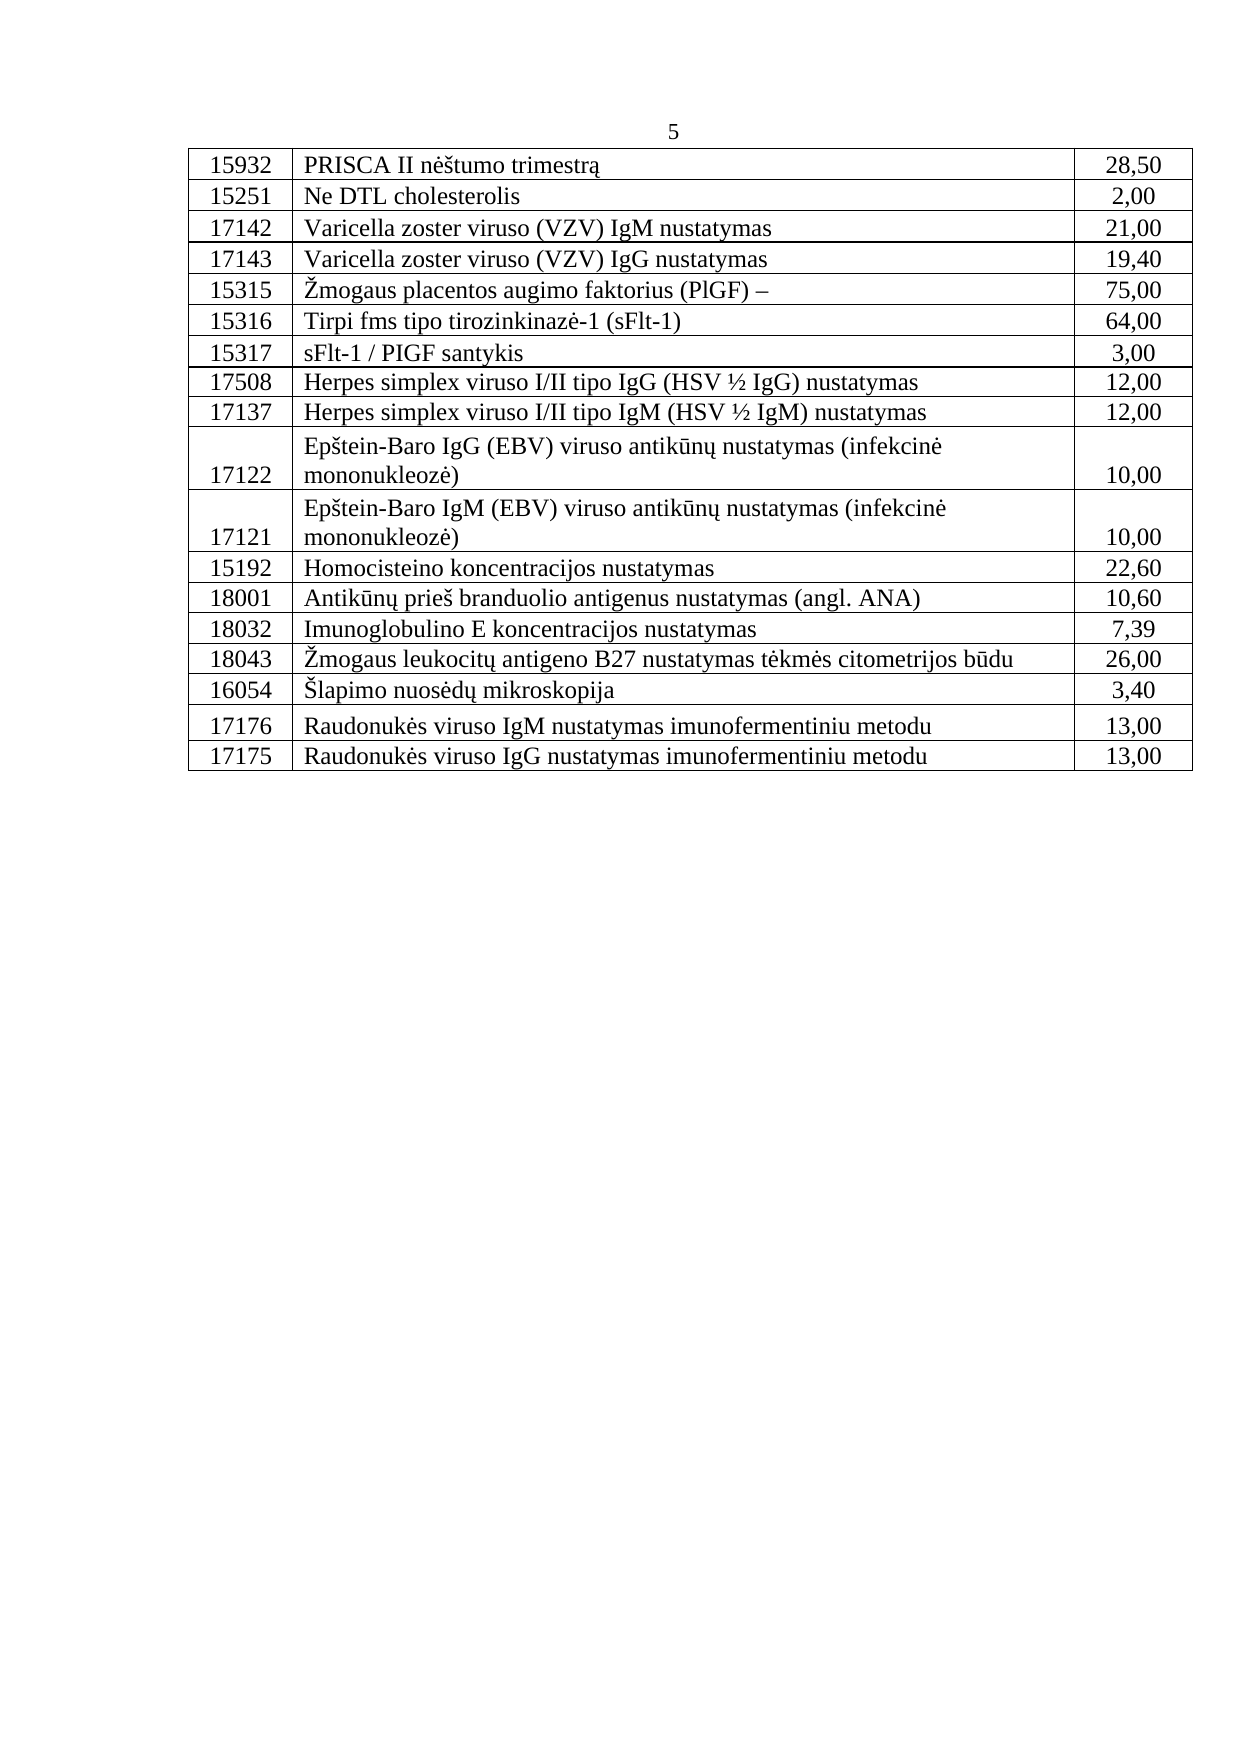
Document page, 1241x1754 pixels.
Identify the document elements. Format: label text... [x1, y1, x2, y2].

table_cell 3,40 [1075, 674, 1192, 704]
table_cell 13,00 [1075, 705, 1192, 740]
table_cell Homocisteino koncentracijos nustatymas [293, 552, 1074, 582]
table_cell 3,00 [1075, 336, 1192, 366]
table_cell 19,40 [1075, 243, 1192, 273]
table_cell 10,60 [1075, 583, 1192, 612]
table_cell 17142 [189, 211, 292, 241]
table_cell Epštein-Baro IgG (EBV) viruso antikūnų nustatymas (infekcinė mononukleozė) [293, 427, 1074, 488]
table_cell PRISCA II nėštumo trimestrą [293, 149, 1074, 179]
table_cell 18001 [189, 583, 292, 612]
table_cell 17121 [189, 490, 292, 551]
table_cell Epštein-Baro IgM (EBV) viruso antikūnų nustatymas (infekcinė mononukleozė) [293, 490, 1074, 551]
table_cell 64,00 [1075, 305, 1192, 335]
table_cell Imunoglobulino E koncentracijos nustatymas [293, 613, 1074, 643]
table_cell 15251 [189, 180, 292, 210]
table_cell 10,00 [1075, 427, 1192, 488]
table_cell 17508 [189, 368, 292, 396]
table_cell Raudonukės viruso IgG nustatymas imunofermentiniu metodu [293, 741, 1074, 769]
table_cell 75,00 [1075, 274, 1192, 304]
table_cell Antikūnų prieš branduolio antigenus nustatymas (angl. ANA) [293, 583, 1074, 612]
table_cell Herpes simplex viruso I/II tipo IgM (HSV ½ IgM) nustatymas [293, 397, 1074, 426]
table_cell 16054 [189, 674, 292, 704]
table_cell Šlapimo nuosėdų mikroskopija [293, 674, 1074, 704]
table_cell Raudonukės viruso IgM nustatymas imunofermentiniu metodu [293, 705, 1074, 740]
table_cell 28,50 [1075, 149, 1192, 179]
table_cell 13,00 [1075, 741, 1192, 769]
table_cell 26,00 [1075, 644, 1192, 673]
table_cell 2,00 [1075, 180, 1192, 210]
table_cell Žmogaus leukocitų antigeno B27 nustatymas tėkmės citometrijos būdu [293, 644, 1074, 673]
table_cell 18043 [189, 644, 292, 673]
table_cell 17122 [189, 427, 292, 488]
table_cell Žmogaus placentos augimo faktorius (PlGF) – [293, 274, 1074, 304]
table_cell 12,00 [1075, 397, 1192, 426]
table_cell Ne DTL cholesterolis [293, 180, 1074, 210]
table_cell 18032 [189, 613, 292, 643]
table_cell 17175 [189, 741, 292, 769]
table_cell 15317 [189, 336, 292, 366]
table_cell 21,00 [1075, 211, 1192, 241]
table_cell Varicella zoster viruso (VZV) IgM nustatymas [293, 211, 1074, 241]
table_cell 15932 [189, 149, 292, 179]
table_cell 12,00 [1075, 368, 1192, 396]
table_cell 15315 [189, 274, 292, 304]
table_cell 7,39 [1075, 613, 1192, 643]
table_cell Herpes simplex viruso I/II tipo IgG (HSV ½ IgG) nustatymas [293, 368, 1074, 396]
table_cell 17176 [189, 705, 292, 740]
table_cell 17143 [189, 243, 292, 273]
table_cell sFlt-1 / PIGF santykis [293, 336, 1074, 366]
table_cell 22,60 [1075, 552, 1192, 582]
table_cell Tirpi fms tipo tirozinkinazė-1 (sFlt-1) [293, 305, 1074, 335]
table_cell 15316 [189, 305, 292, 335]
table_cell 10,00 [1075, 490, 1192, 551]
table_cell Varicella zoster viruso (VZV) IgG nustatymas [293, 243, 1074, 273]
table_cell 17137 [189, 397, 292, 426]
table_cell 15192 [189, 552, 292, 582]
